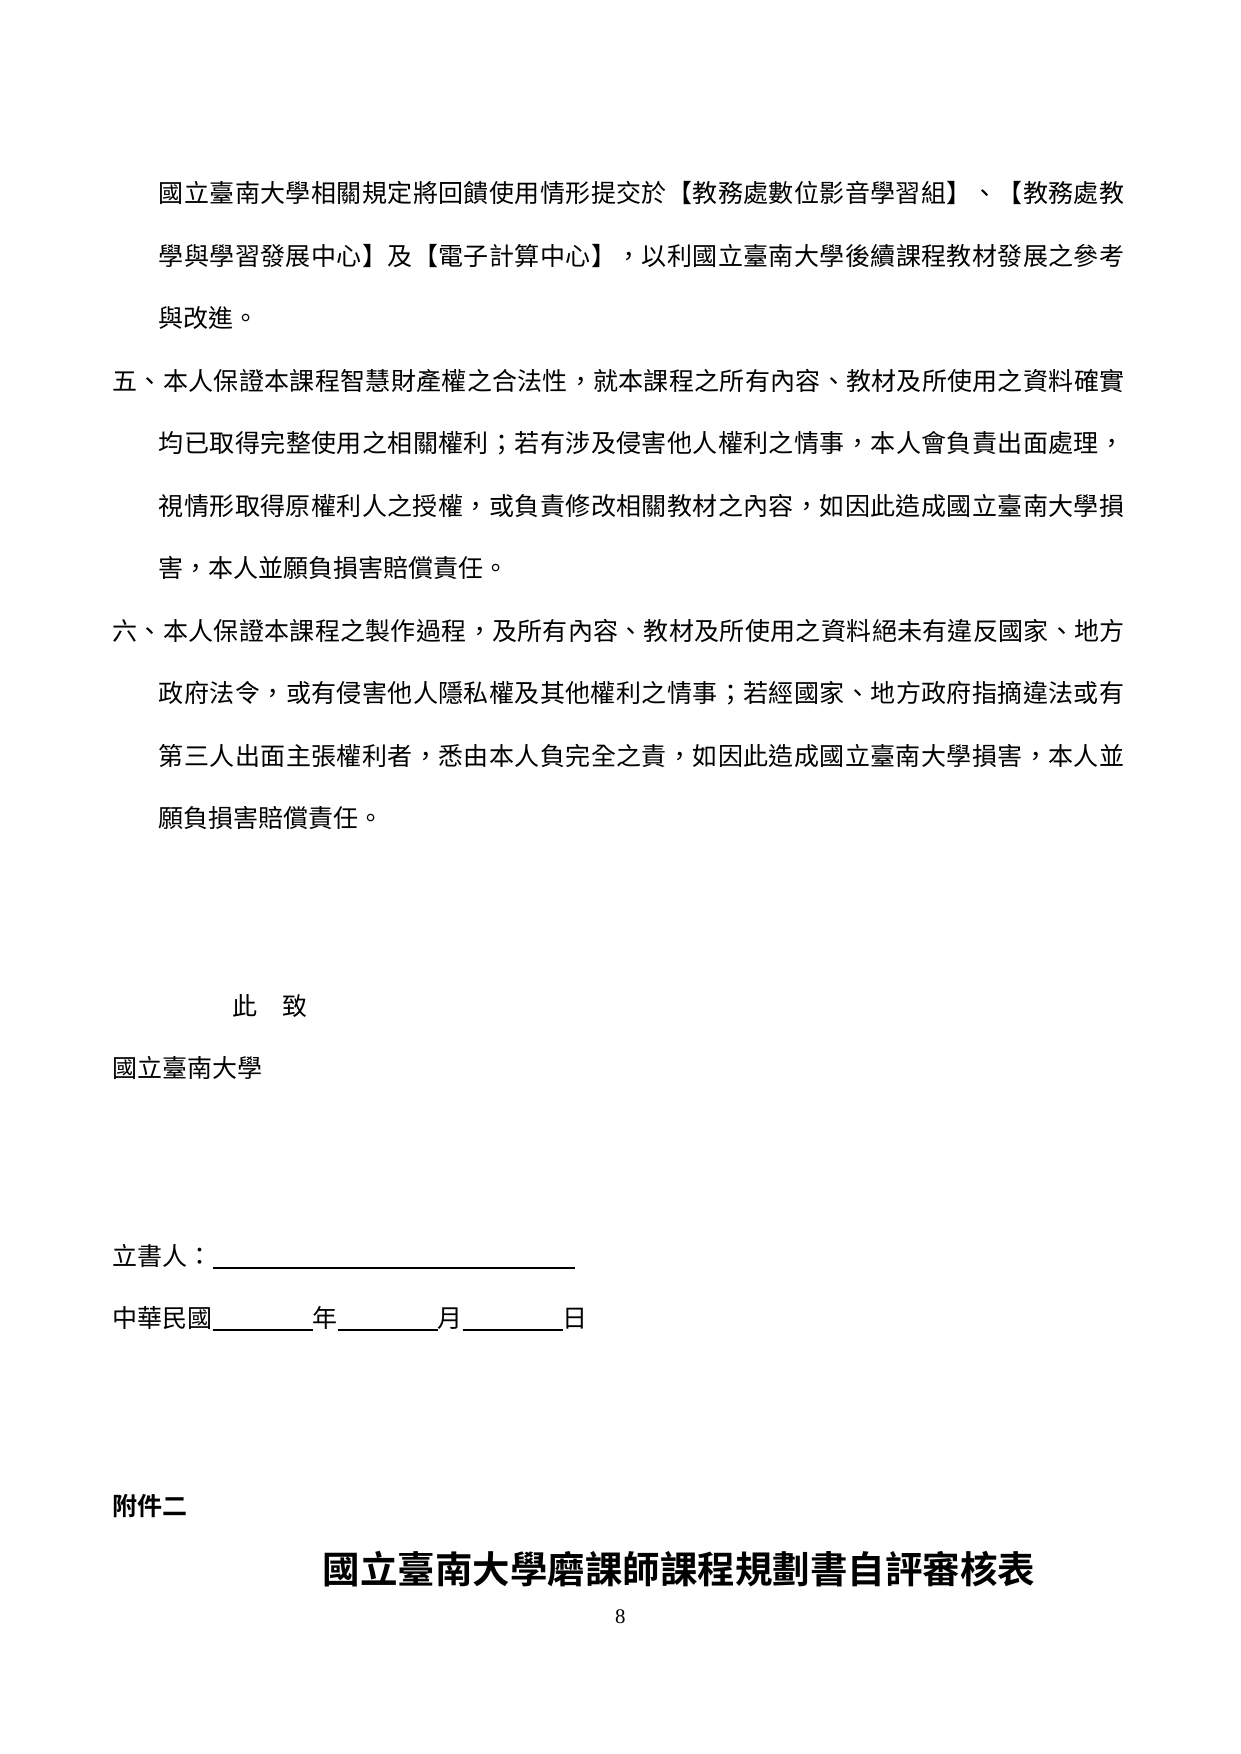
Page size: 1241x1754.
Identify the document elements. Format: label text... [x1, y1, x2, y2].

text 此 致 [112, 962, 1128, 1025]
text 國立臺南大學 [112, 1025, 1128, 1087]
text 國立臺南大學相關規定將回饋使用情形提交於【教務處數位影音學習組】、【教務處教學與學習發展中心】及【電子計算中心】，以利國立臺南大學後續課程教材發展之參考與改進。 [112, 150, 1128, 337]
text 立書人： [112, 1212, 1128, 1275]
text 附件二 國立臺南大學磨課師課程規劃書自評審核表 [112, 1462, 1128, 1587]
text 中華民國 年 月 日 [112, 1275, 1128, 1337]
text 六、本人保證本課程之製作過程，及所有內容、教材及所使用之資料絕未有違反國家、地方政府法令，或有侵害他人隱私權及其他權利之情事；若經國家、地方政府指摘違法或有第三人出面主張權利者，悉由本人負完全之責，如因此造成國立臺南大學損害，本人並願負損害賠償責任。 [112, 587, 1128, 837]
text 五、本人保證本課程智慧財產權之合法性，就本課程之所有內容、教材及所使用之資料確實均已取得完整使用之相關權利；若有涉及侵害他人權利之情事，本人會負責出面處理，視情形取得原權利人之授權，或負責修改相關教材之內容，如因此造成國立臺南大學損害，本人並願負損害賠償責任。 [112, 337, 1128, 587]
